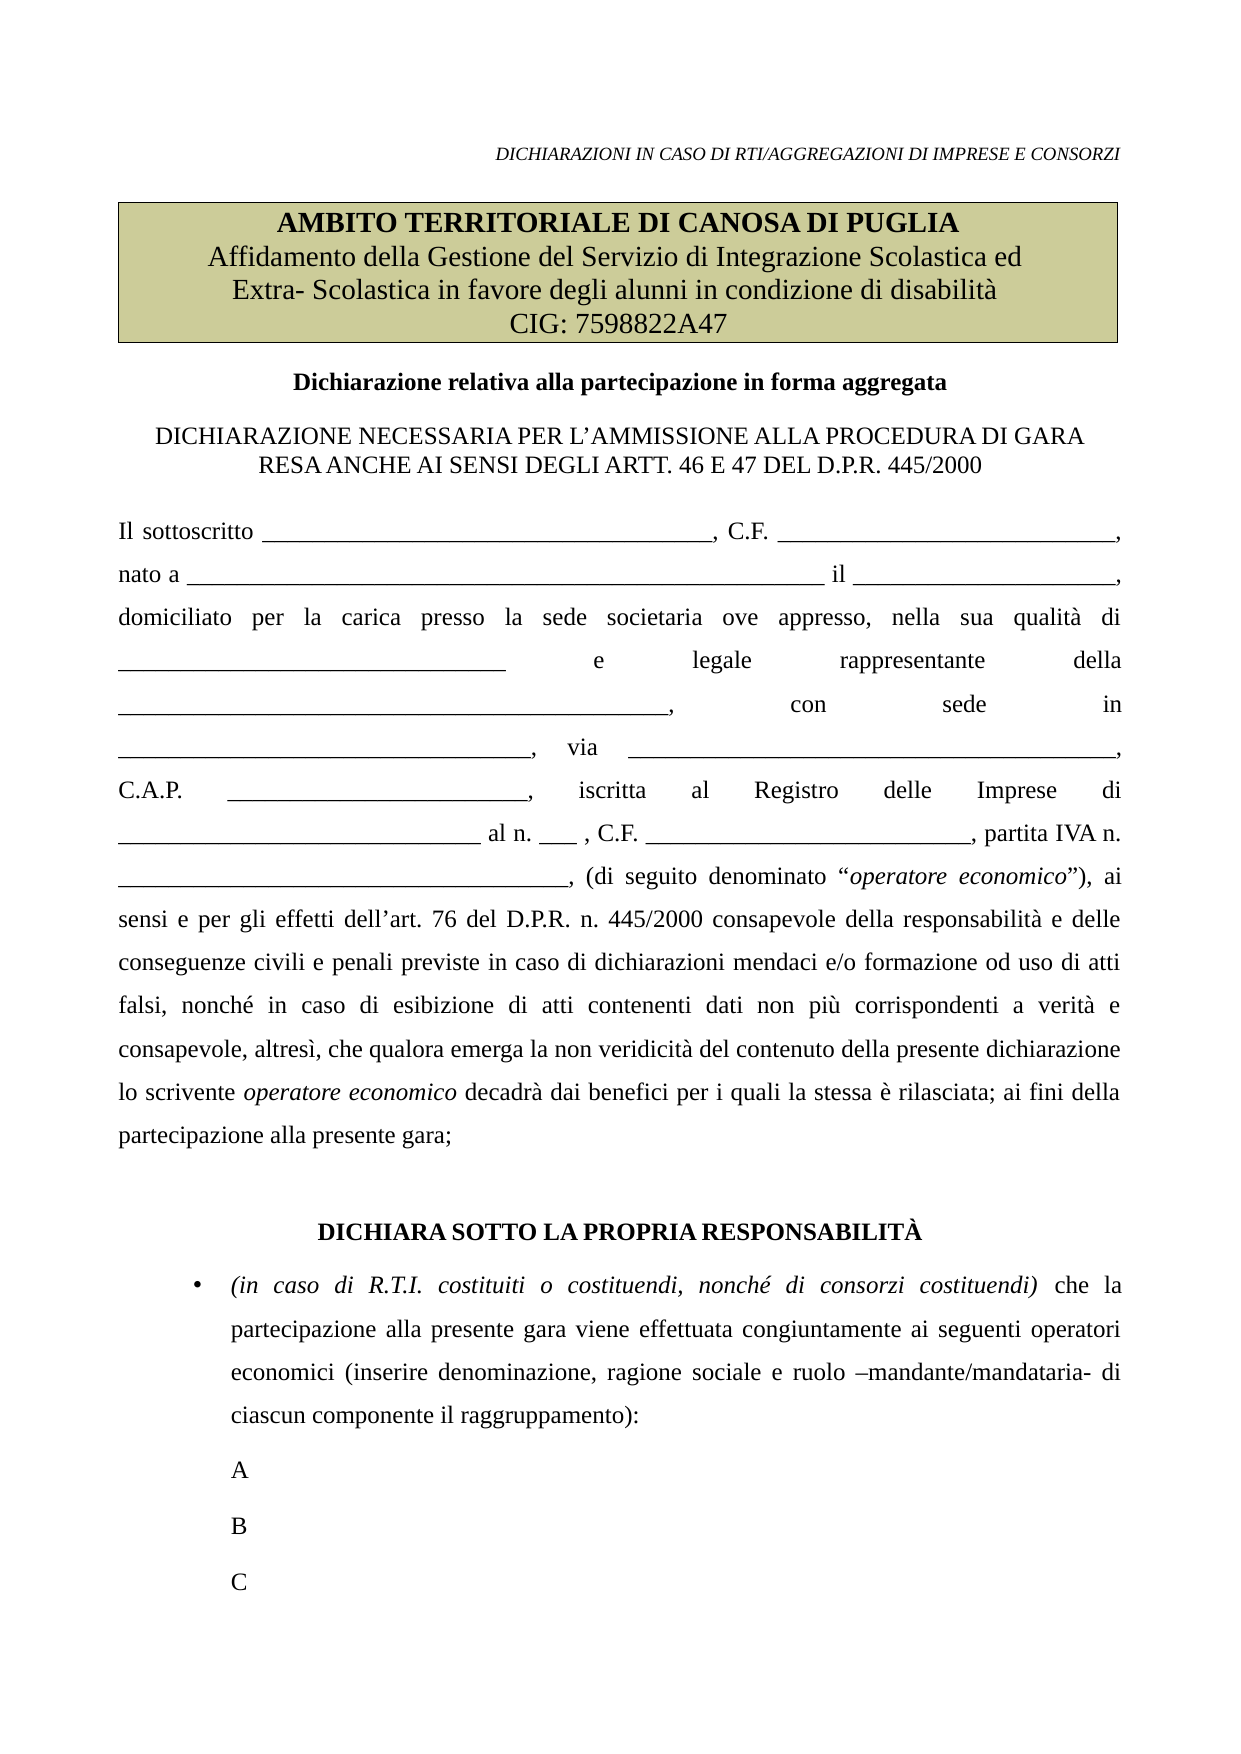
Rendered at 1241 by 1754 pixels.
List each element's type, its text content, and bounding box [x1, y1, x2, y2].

list (in caso di R.T.I. costituiti o costituendi, nonché di consorzi costituendi) che la partecipazione alla presente gara viene effettuata congiuntamente ai seguenti operatori economici (inserire denominazione, ragione sociale e ruolo –mandante/mandataria- di ciascun componente il raggruppamento): [193, 1271, 1122, 1429]
text DICHIARAZIONE NECESSARIA PER L’AMMISSIONE ALLA PROCEDURA DI GARA RESA ANCHE AI SENSI DEGLI ARTT. 46 E 47 DEL D.P.R. 445/2000 [118, 421, 1122, 479]
text Il sottoscritto ____________________________________, C.F. ___________________________, nato a ___________________________________________________ il _____________________, domiciliato per la carica presso la sede societaria ove appresso, nella sua qualità di _______________________________ e legale rappresentante della ____________________________________________, con sede in _________________________________, via _______________________________________, C.A.P. ________________________, iscritta al Registro delle Imprese di _____________________________ al n. ___ , C.F. __________________________, partita IVA n. ____________________________________, (di seguito denominato “operatore economico”), ai sensi e per gli effetti dell’art. 76 del D.P.R. n. 445/2000 consapevole della responsabilità e delle conseguenze civili e penali previste in caso di dichiarazioni mendaci e/o formazione od uso di atti falsi, nonché in caso di esibizione di atti contenenti dati non più corrispondenti a verità e consapevole, altresì, che qualora emerga la non veridicità del contenuto della presente dichiarazione lo scrivente operatore economico decadrà dai benefici per i quali la stessa è rilasciata; ai fini della partecipazione alla presente gara; [118, 516, 1122, 1149]
text AMBITO TERRITORIALE DI CANOSA DI PUGLIA [119, 203, 1117, 236]
text Dichiarazione relativa alla partecipazione in forma aggregata [118, 367, 1122, 396]
list B [193, 1511, 1122, 1540]
text Extra- Scolastica in favore degli alunni in condizione di disabilità [119, 269, 1117, 303]
text CIG: 7598822A47 [119, 303, 1117, 342]
list A [193, 1456, 1122, 1484]
text DICHIARA SOTTO LA PROPRIA RESPONSABILITÀ [118, 1217, 1122, 1246]
list C [193, 1567, 1122, 1596]
text DICHIARAZIONI IN CASO DI RTI/AGGREGAZIONI DI IMPRESE E CONSORZI [118, 143, 1122, 165]
text Affidamento della Gestione del Servizio di Integrazione Scolastica ed [119, 236, 1117, 269]
